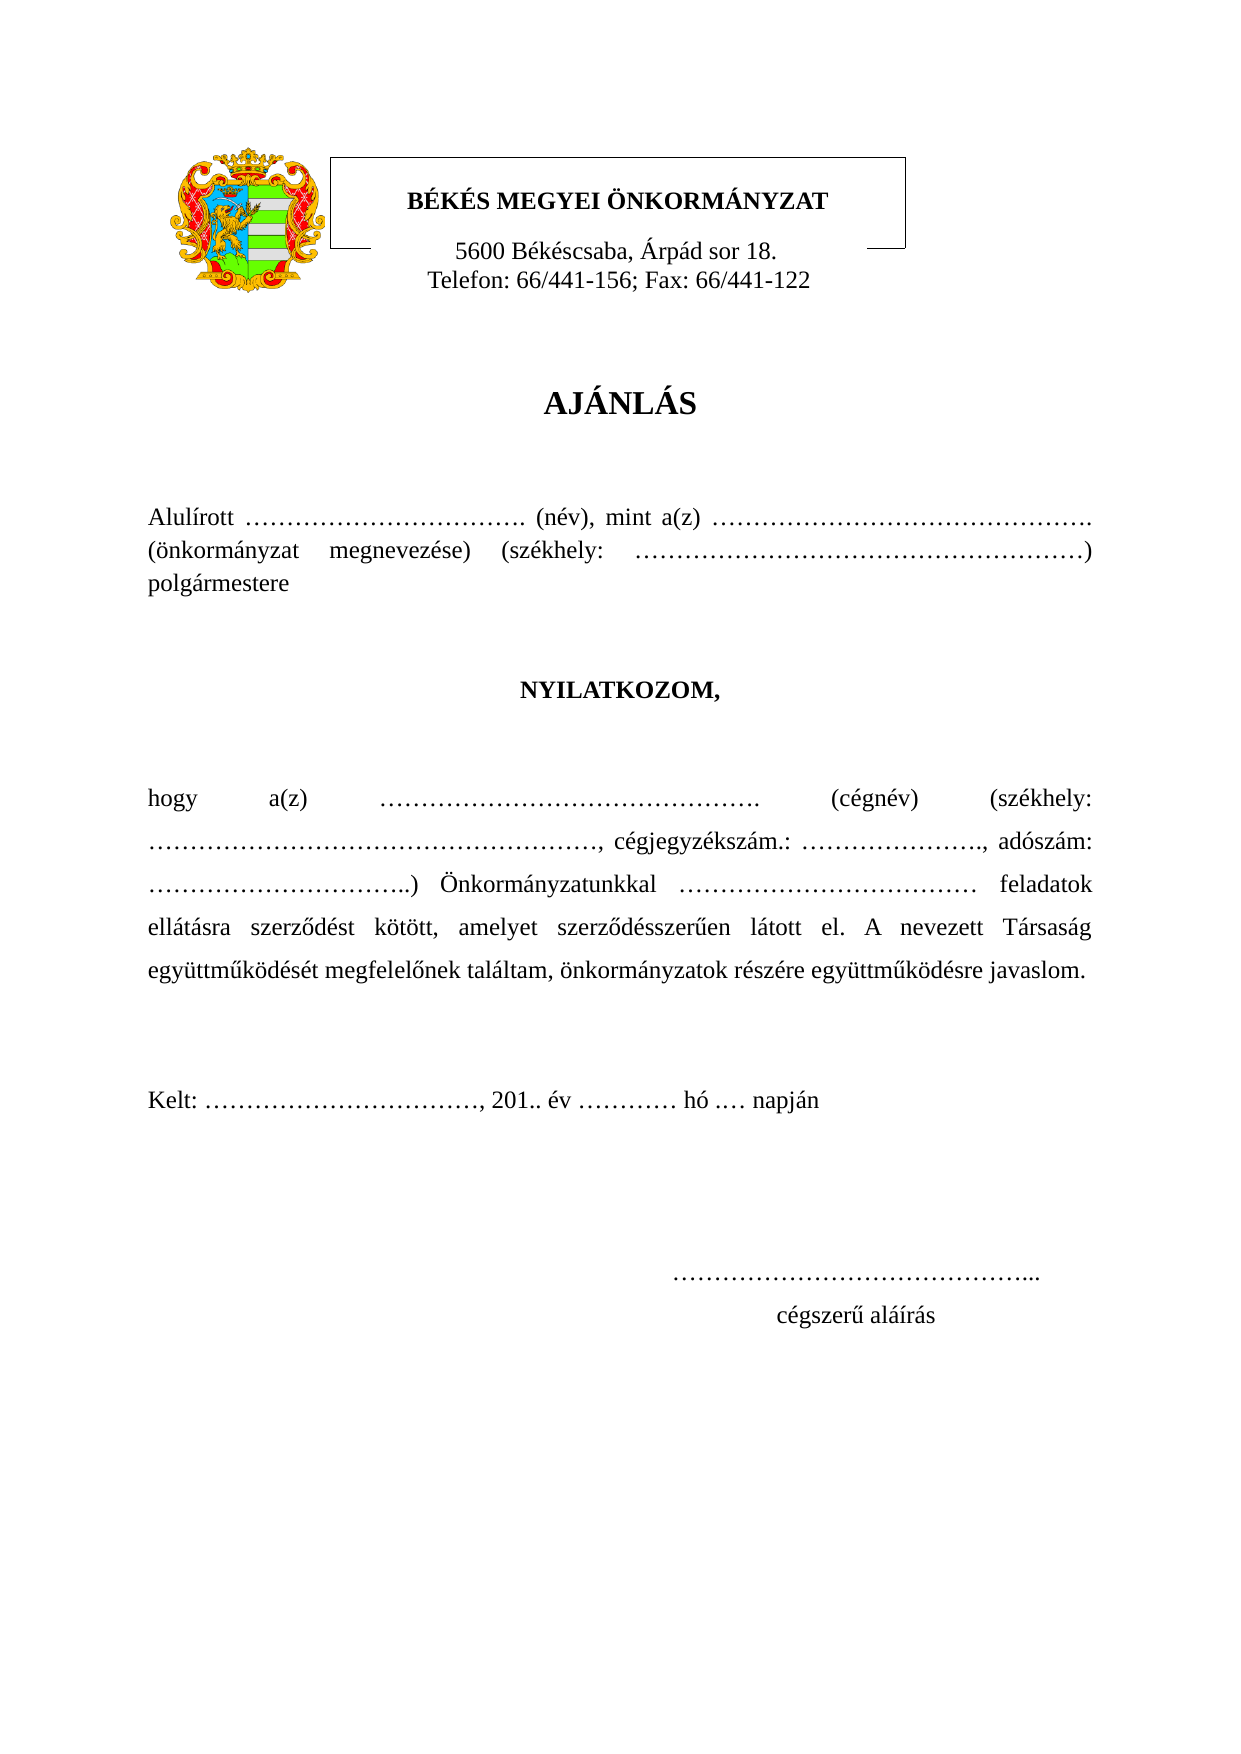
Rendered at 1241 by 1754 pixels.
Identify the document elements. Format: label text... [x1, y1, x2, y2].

text hogy a(z) ………………………………………. (cégnév) (székhely: ………………………………………………, cégjegyzékszám.: …………………., adószám: …………………………..) Önkormányzatunkkal ……………………………… feladatok ellátásra szerződést kötött, amelyet szerződésszerűen látott el. A nevezett Társaság együttműködését megfelelőnek találtam, önkormányzatok részére együttműködésre javaslom. [148, 783, 1093, 984]
text NYILATKOZOM, [148, 675, 1093, 704]
table_header [136, 1258, 616, 1329]
text BÉKÉS MEGYEI ÖNKORMÁNYZAT [331, 186, 904, 215]
table_header ……………………………………... cégszerű aláírás [616, 1258, 1096, 1329]
text AJÁNLÁS [148, 383, 1093, 421]
picture [170, 147, 325, 293]
text Kelt: ……………………………, 201.. év ………… hó .… napján [148, 1085, 1093, 1114]
text Alulírott ……………………………. (név), mint a(z) ………………………………………. (önkormányzat megnevezése) (székhely: ………………………………………………) polgármestere [148, 502, 1093, 596]
text 5600 Békéscsaba, Árpád sor 18. [373, 236, 865, 265]
text Telefon: 66/441-156; Fax: 66/441-122 [373, 265, 865, 294]
